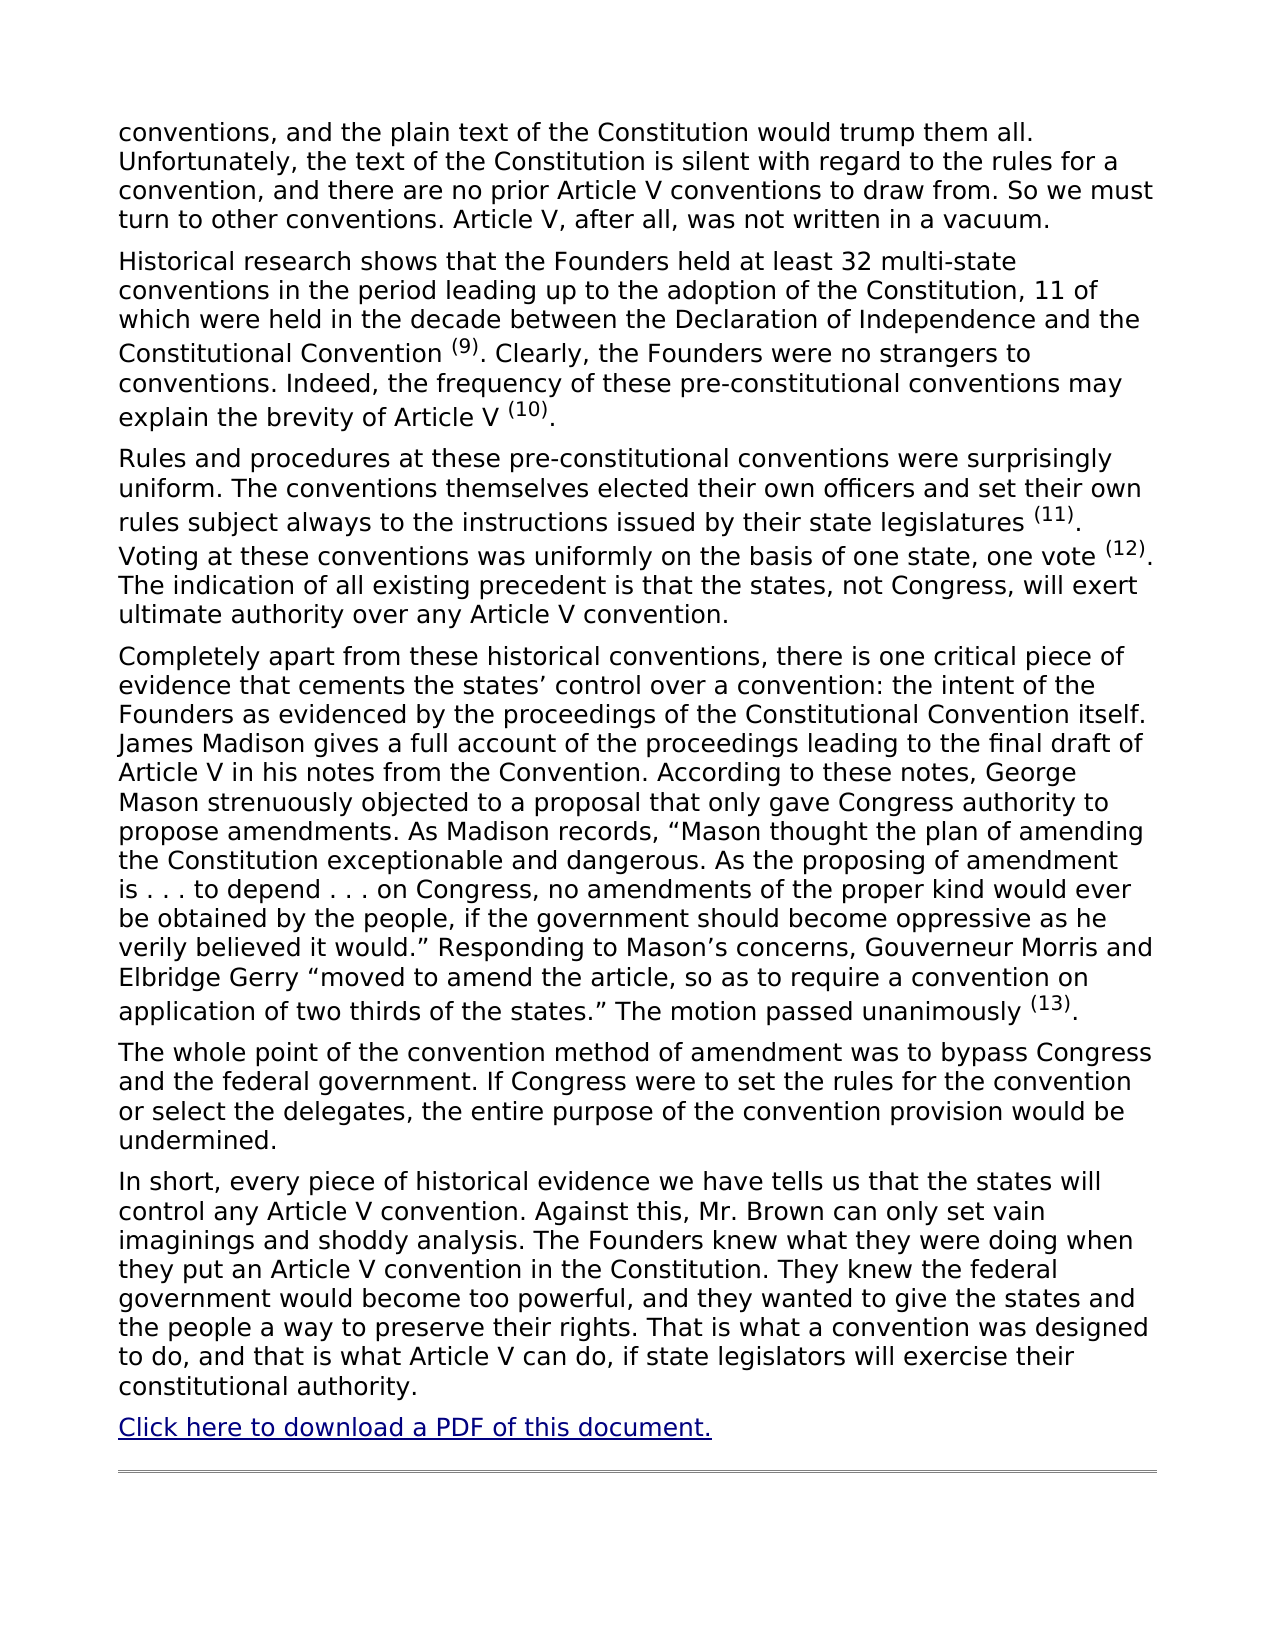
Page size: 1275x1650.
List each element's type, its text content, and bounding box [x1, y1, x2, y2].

text Click here to download a PDF of this document. [118, 1413, 1157, 1443]
text Historical research shows that the Founders held at least 32 multi-state conventions in the period leading up to the adoption of the Constitution, 11 of which were held in the decade between the Declaration of Independence and the Constitutional Convention (9). Clearly, the Founders were no strangers to conventions. Indeed, the frequency of these pre-constitutional conventions may explain the brevity of Article V (10). [118, 247, 1157, 432]
text In short, every piece of historical evidence we have tells us that the states will control any Article V convention. Against this, Mr. Brown can only set vain imaginings and shoddy analysis. The Founders knew what they were doing when they put an Article V convention in the Constitution. They knew the federal government would become too powerful, and they wanted to give the states and the people a way to preserve their rights. That is what a convention was designed to do, and that is what Article V can do, if state legislators will exercise their constitutional authority. [118, 1168, 1157, 1401]
text Rules and procedures at these pre-constitutional conventions were surprisingly uniform. The conventions themselves elected their own officers and set their own rules subject always to the instructions issued by their state legislatures (11). Voting at these conventions was uniformly on the basis of one state, one vote (12). The indication of all existing precedent is that the states, not Congress, will exert ultimate authority over any Article V convention. [118, 444, 1157, 629]
text conventions, and the plain text of the Constitution would trump them all. Unfortunately, the text of the Constitution is silent with regard to the rules for a convention, and there are no prior Article V conventions to draw from. So we must turn to other conventions. Article V, after all, was not written in a vacuum. [118, 118, 1157, 235]
text Completely apart from these historical conventions, there is one critical piece of evidence that cements the states’ control over a convention: the intent of the Founders as evidenced by the proceedings of the Constitutional Convention itself. James Madison gives a full account of the proceedings leading to the final draft of Article V in his notes from the Convention. According to these notes, George Mason strenuously objected to a proposal that only gave Congress authority to propose amendments. As Madison records, “Mason thought the plan of amending the Constitution exceptionable and dangerous. As the proposing of amendment is . . . to depend . . . on Congress, no amendments of the proper kind would ever be obtained by the people, if the government should become oppressive as he verily believed it would.” Responding to Mason’s concerns, Gouverneur Morris and Elbridge Gerry “moved to amend the article, so as to require a convention on application of two thirds of the states.” The motion passed unanimously (13). [118, 642, 1157, 1026]
text The whole point of the convention method of amendment was to bypass Congress and the federal government. If Congress were to set the rules for the convention or select the delegates, the entire purpose of the convention provision would be undermined. [118, 1038, 1157, 1155]
